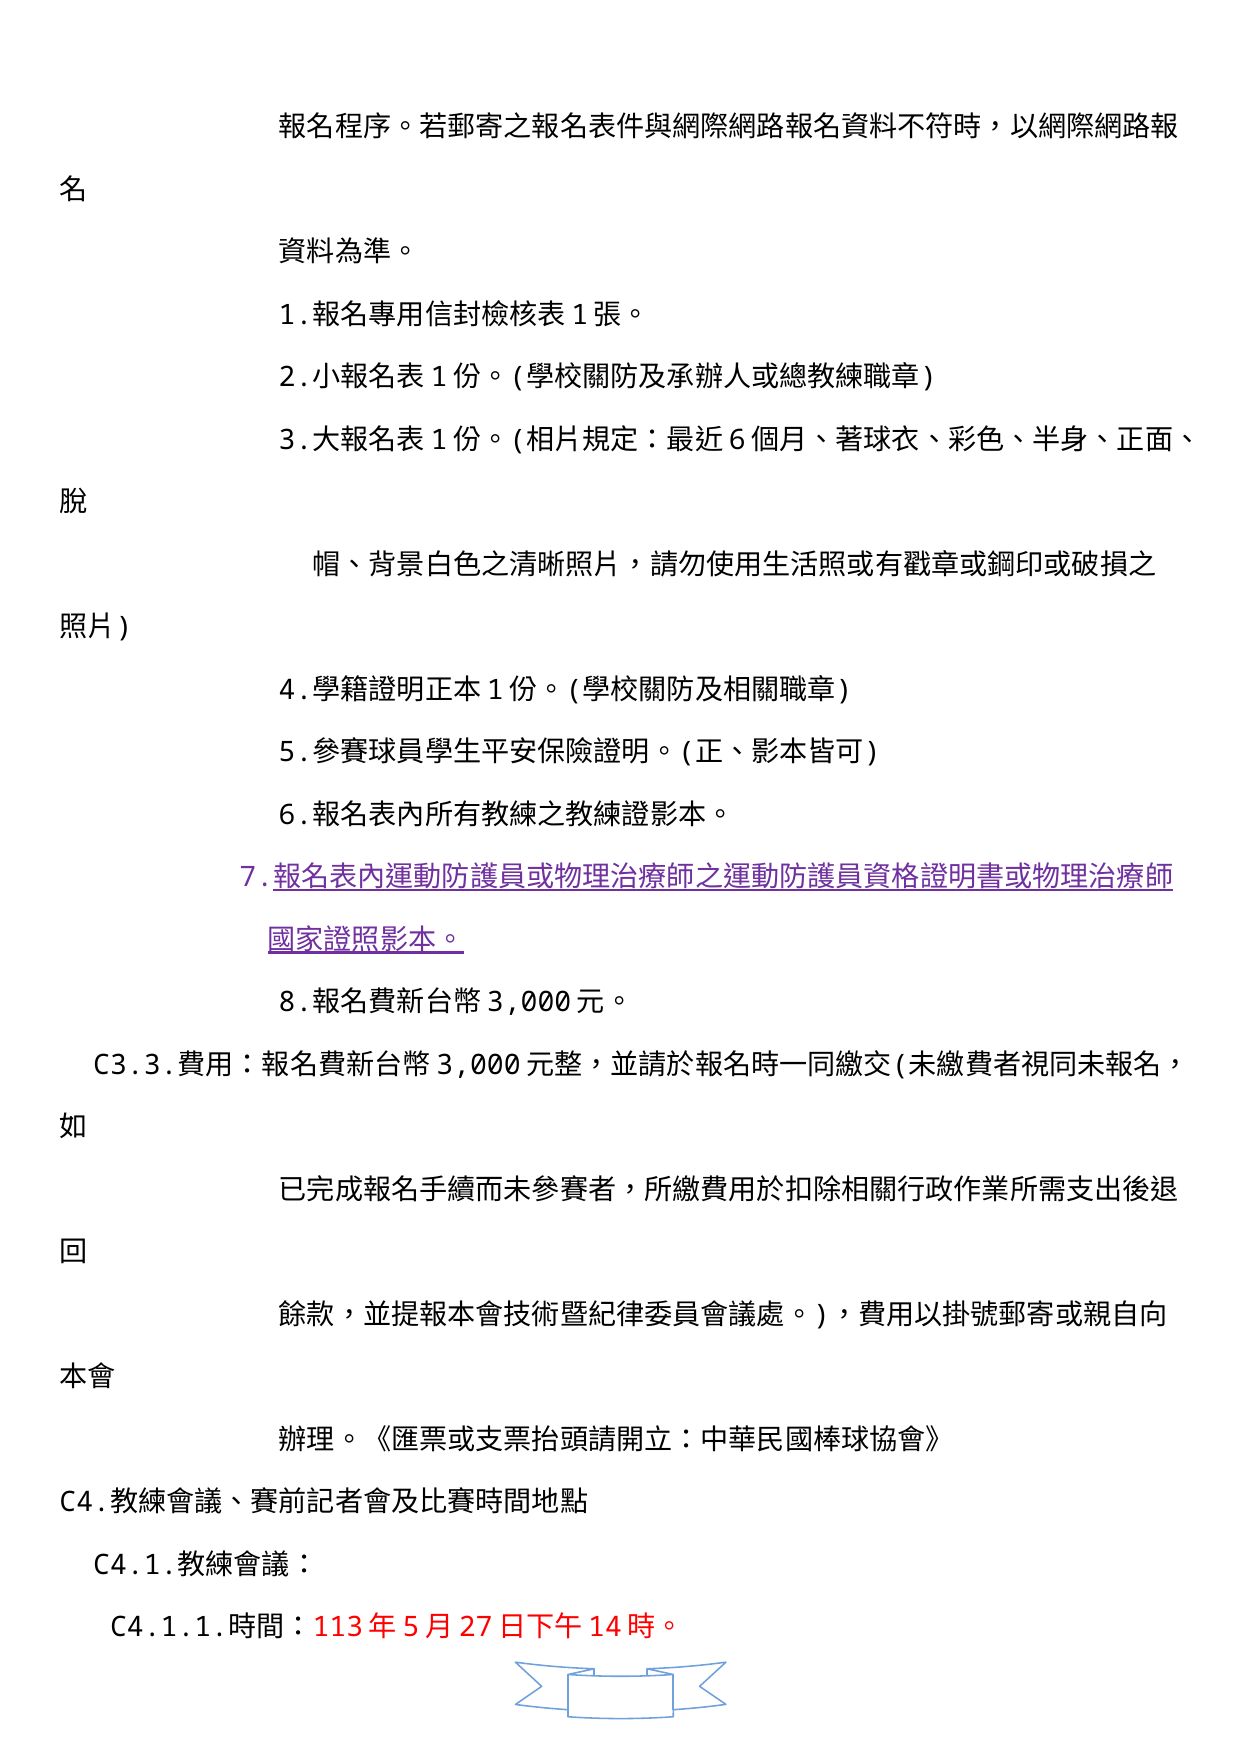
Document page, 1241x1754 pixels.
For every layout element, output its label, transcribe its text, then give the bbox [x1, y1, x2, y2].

text 已完成報名手續而未參賽者，所繳費用於扣除相關行政作業所需支出後退回 [59, 1146, 1181, 1271]
text 8.報名費新台幣3,000元。 [59, 958, 1181, 1021]
text 帽、背景白色之清晰照片，請勿使用生活照或有戳章或鋼印或破損之照片) [59, 521, 1181, 646]
text 報名程序。若郵寄之報名表件與網際網路報名資料不符時，以網際網路報名 [59, 83, 1181, 208]
text 餘款，並提報本會技術暨紀律委員會議處。)，費用以掛號郵寄或親自向本會 [59, 1271, 1181, 1396]
text C3.3.費用：報名費新台幣3,000元整，並請於報名時一同繳交(未繳費者視同未報名，如 [59, 1021, 1181, 1146]
text 7.報名表內運動防護員或物理治療師之運動防護員資格證明書或物理治療師國家證照影本。 [239, 833, 1181, 958]
text 2.小報名表1份。(學校關防及承辦人或總教練職章) [59, 333, 1181, 396]
text C4.教練會議、賽前記者會及比賽時間地點 [59, 1458, 1181, 1521]
text 辦理。《匯票或支票抬頭請開立：中華民國棒球協會》 [59, 1396, 1181, 1458]
text 3.大報名表1份。(相片規定：最近6個月、著球衣、彩色、半身、正面、脫 [59, 396, 1181, 521]
text 6.報名表內所有教練之教練證影本。 [59, 771, 1181, 833]
text 4.學籍證明正本1份。(學校關防及相關職章) [59, 646, 1181, 708]
text 1.報名專用信封檢核表1張。 [59, 271, 1181, 333]
text 資料為準。 [59, 208, 1181, 271]
text C4.1.教練會議： [59, 1521, 1181, 1583]
text C4.1.1.時間：113年5月27日下午14時。 [59, 1583, 1181, 1646]
text 5.參賽球員學生平安保險證明。(正、影本皆可) [59, 708, 1181, 771]
